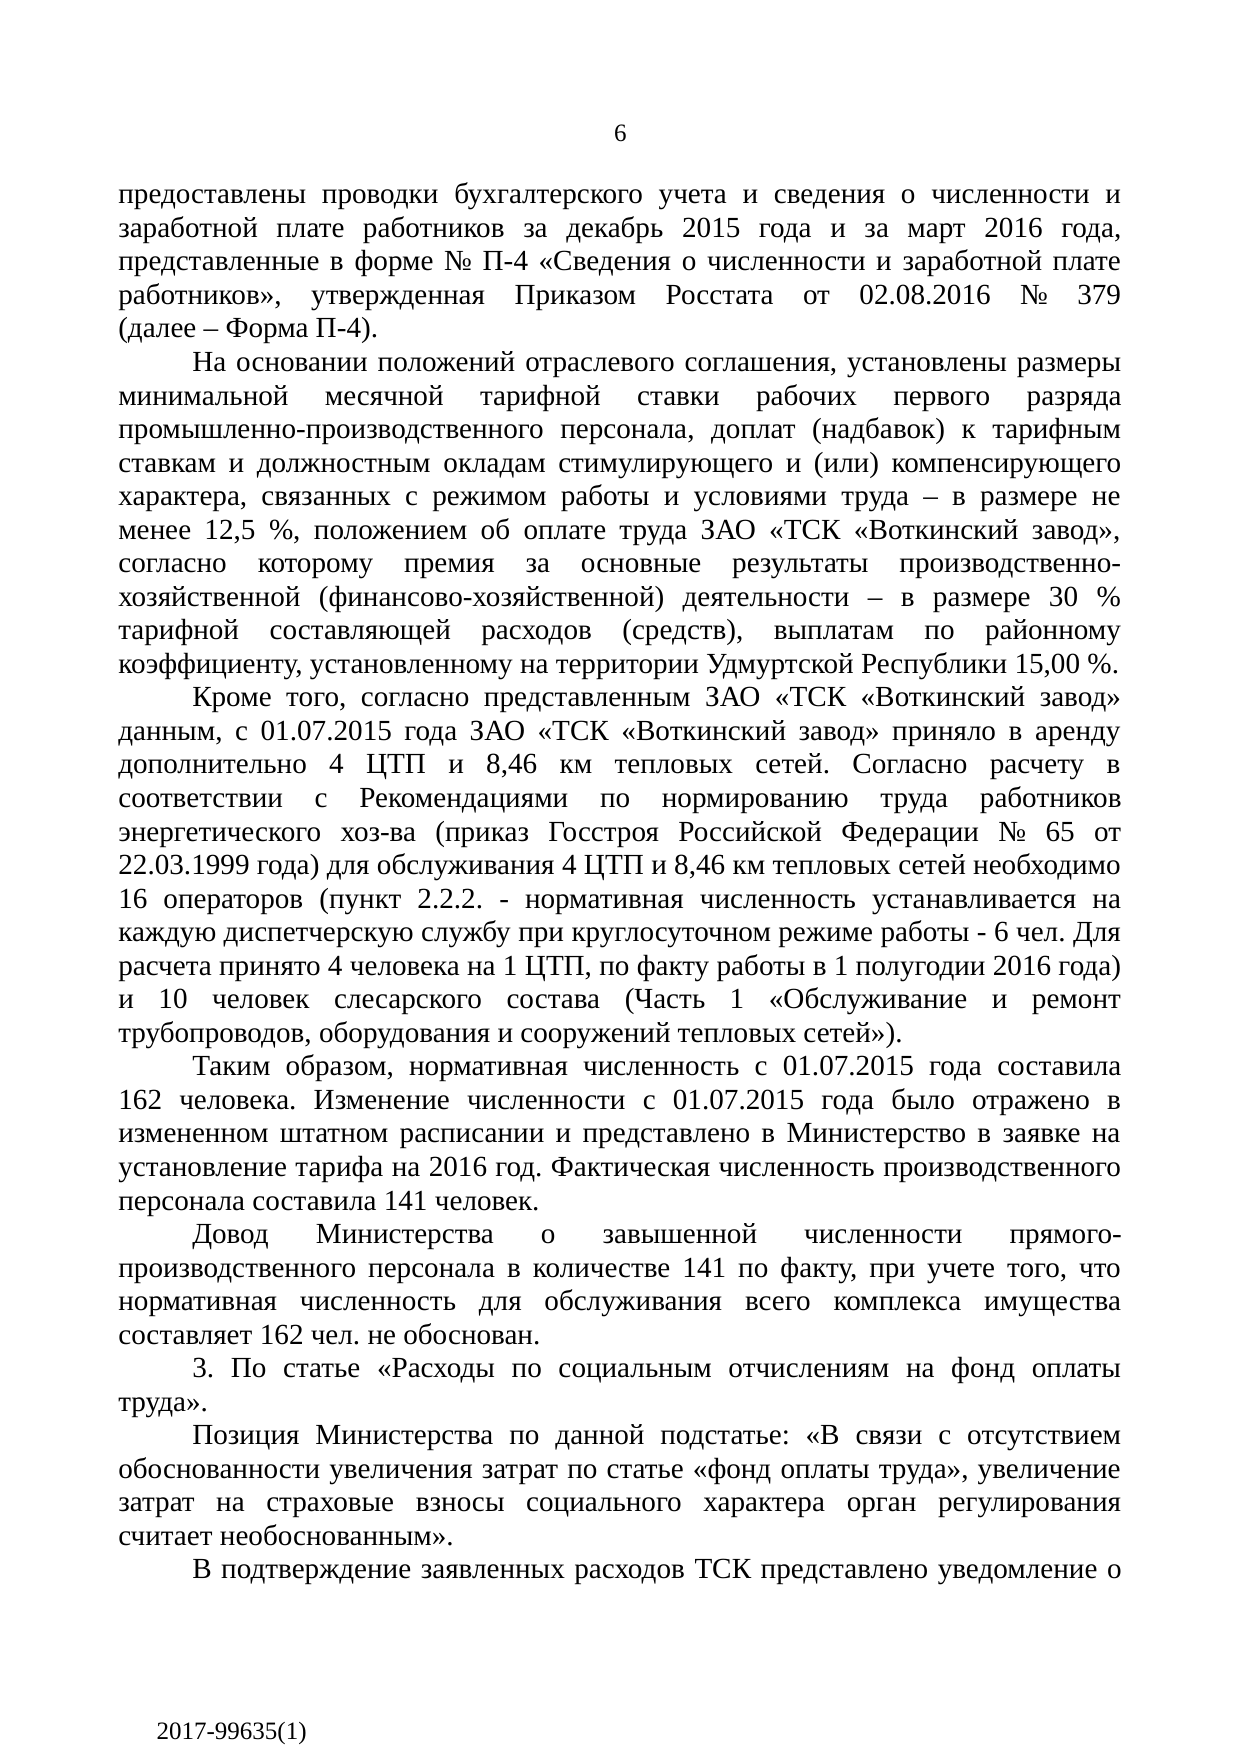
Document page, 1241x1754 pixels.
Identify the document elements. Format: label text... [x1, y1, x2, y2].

text На основании положений отраслевого соглашения, установлены размеры минимальной месячной тарифной ставки рабочих первого разряда промышленно-производственного персонала, доплат (надбавок) к тарифным ставкам и должностным окладам стимулирующего и (или) компенсирующего характера, связанных с режимом работы и условиями труда – в размере не менее 12,5 %, положением об оплате труда ЗАО «ТСК «Воткинский завод», согласно которому премия за основные результаты производственно-хозяйственной (финансово-хозяйственной) деятельности – в размере 30 % тарифной составляющей расходов (средств), выплатам по районному коэффициенту, установленному на территории Удмуртской Республики 15,00 %. [118, 344, 1122, 679]
text Кроме того, согласно представленным ЗАО «ТСК «Воткинский завод» данным, с 01.07.2015 года ЗАО «ТСК «Воткинский завод» приняло в аренду дополнительно 4 ЦТП и 8,46 км тепловых сетей. Согласно расчету в соответствии с Рекомендациями по нормированию труда работников энергетического хоз-ва (приказ Госстроя Российской Федерации № 65 от 22.03.1999 года) для обслуживания 4 ЦТП и 8,46 км тепловых сетей необходимо 16 операторов (пункт 2.2.2. - нормативная численность устанавливается на каждую диспетчерскую службу при круглосуточном режиме работы - 6 чел. Для расчета принято 4 человека на 1 ЦТП, по факту работы в 1 полугодии 2016 года) и 10 человек слесарского состава (Часть 1 «Обслуживание и ремонт трубопроводов, оборудования и сооружений тепловых сетей»). [118, 679, 1122, 1048]
text Довод Министерства о завышенной численности прямого-производственного персонала в количестве 141 по факту, при учете того, что нормативная численность для обслуживания всего комплекса имущества составляет 162 чел. не обоснован. [118, 1216, 1122, 1350]
text Позиция Министерства по данной подстатье: «В связи с отсутствием обоснованности увеличения затрат по статье «фонд оплаты труда», увеличение затрат на страховые взносы социального характера орган регулирования считает необоснованным». [118, 1417, 1122, 1552]
text 3. По статье «Расходы по социальным отчислениям на фонд оплаты труда». [118, 1350, 1122, 1417]
text Таким образом, нормативная численность с 01.07.2015 года составила 162 человека. Изменение численности с 01.07.2015 года было отражено в измененном штатном расписании и представлено в Министерство в заявке на установление тарифа на 2016 год. Фактическая численность производственного персонала составила 141 человек. [118, 1048, 1122, 1216]
text В подтверждение заявленных расходов ТСК представлено уведомление о [118, 1552, 1122, 1585]
text предоставлены проводки бухгалтерского учета и сведения о численности и заработной плате работников за декабрь 2015 года и за март 2016 года, представленные в форме № П-4 «Сведения о численности и заработной плате работников», утвержденная Приказом Росстата от 02.08.2016 № 379 (далее – Форма П-4). [118, 176, 1122, 344]
